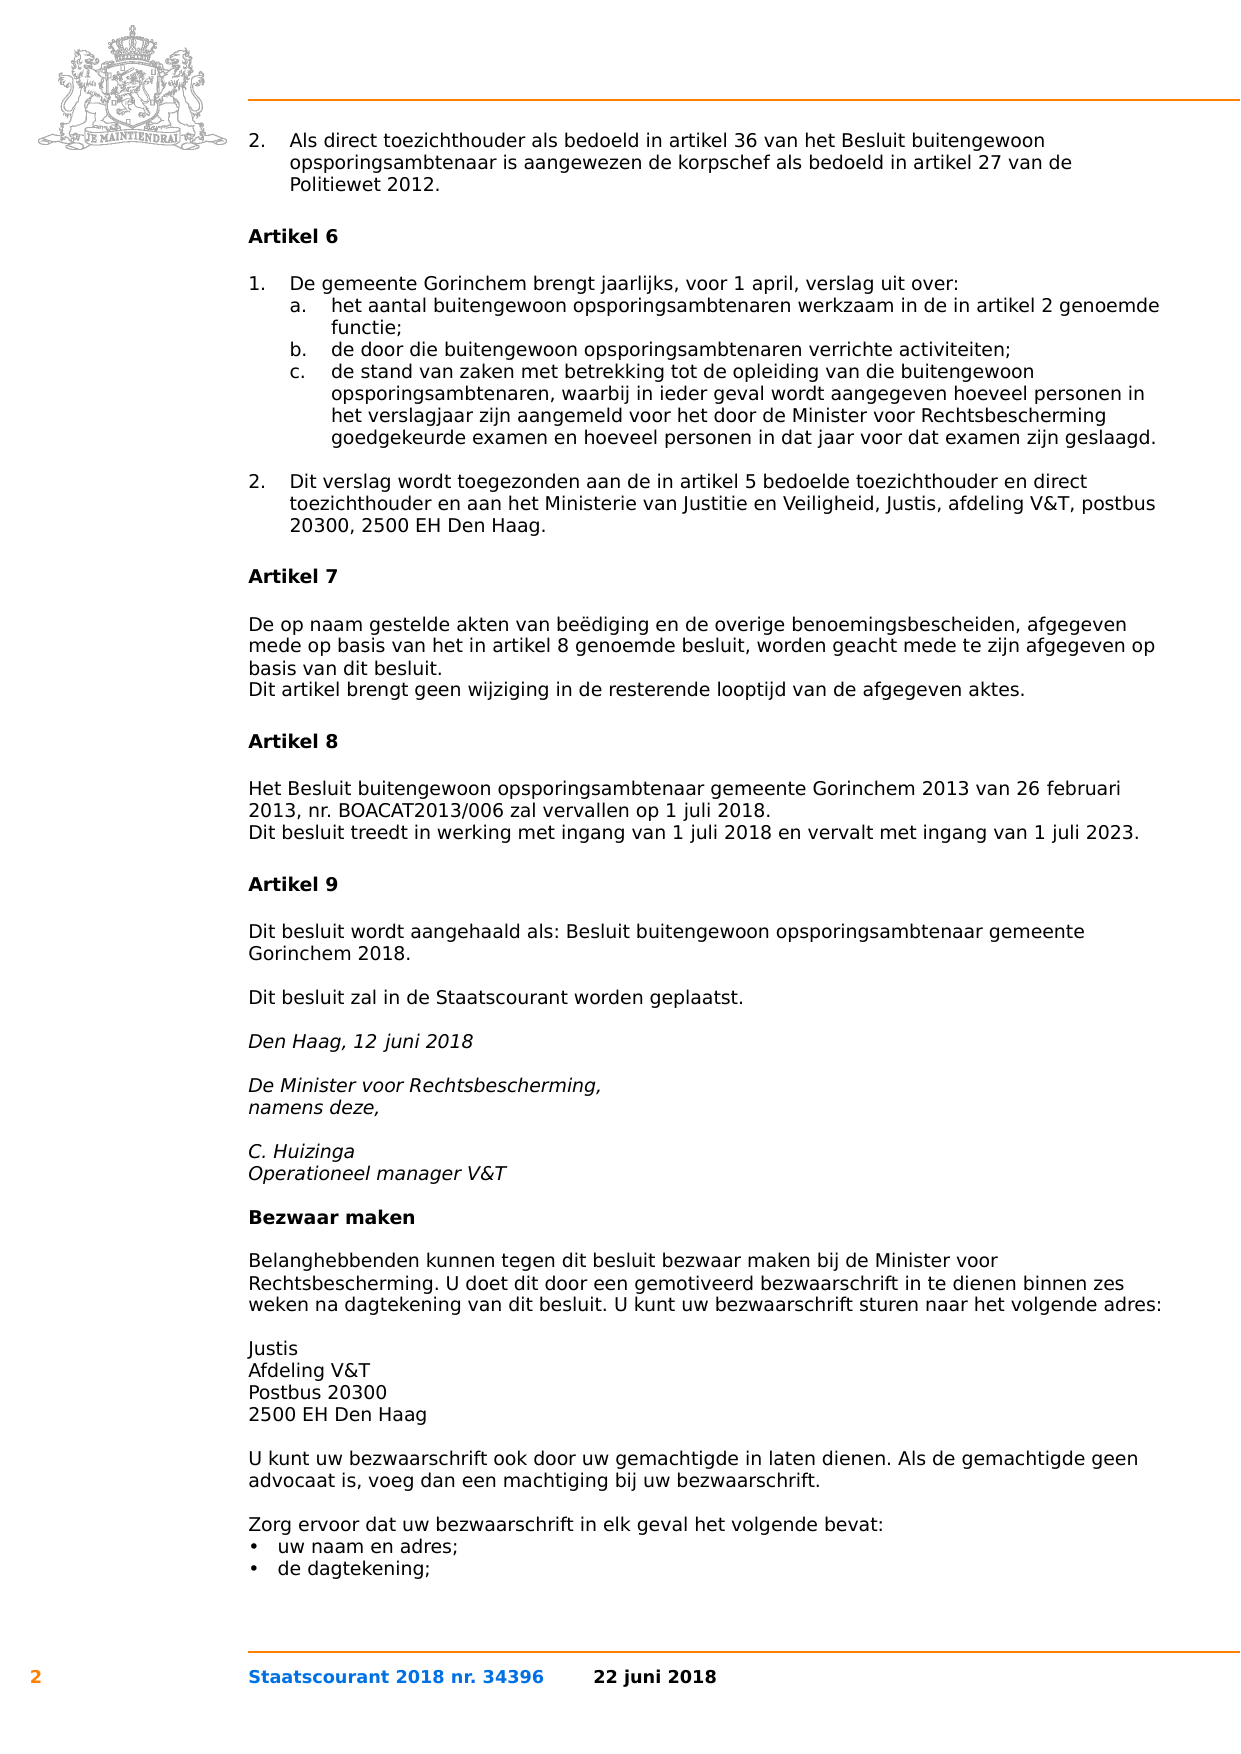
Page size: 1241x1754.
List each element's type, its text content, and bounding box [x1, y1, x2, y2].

subtitle Artikel 7 [248, 566, 1163, 588]
text c. de stand van zaken met betrekking tot de opleiding van die buitengewoon opsporingsambtenaren, waarbij in ieder geval wordt aangegeven hoeveel personen in het verslagjaar zijn aangemeld voor het door de Minister voor Rechtsbescherming goedgekeurde examen en hoeveel personen in dat jaar voor dat examen zijn geslaagd. [289, 361, 1163, 449]
text 2500 EH Den Haag [248, 1404, 1163, 1426]
text De op naam gestelde akten van beëdiging en de overige benoemingsbescheiden, afgegeven mede op basis van het in artikel 8 genoemde besluit, worden geacht mede te zijn afgegeven op basis van dit besluit. [248, 613, 1163, 679]
text • de dagtekening; [248, 1558, 1163, 1580]
text a. het aantal buitengewoon opsporingsambtenaren werkzaam in de in artikel 2 genoemde functie; [289, 295, 1163, 339]
subtitle Artikel 6 [248, 226, 1163, 248]
text U kunt uw bezwaarschrift ook door uw gemachtigde in laten dienen. Als de gemachtigde geen advocaat is, voeg dan een machtiging bij uw bezwaarschrift. [248, 1448, 1163, 1492]
subtitle Artikel 9 [248, 874, 1163, 896]
text Dit besluit treedt in werking met ingang van 1 juli 2018 en vervalt met ingang van 1 juli 2023. [248, 822, 1163, 844]
text Het Besluit buitengewoon opsporingsambtenaar gemeente Gorinchem 2013 van 26 februari 2013, nr. BOACAT2013/006 zal vervallen op 1 juli 2018. [248, 778, 1163, 822]
text Bezwaar maken [248, 1207, 1163, 1228]
text De Minister voor Rechtsbescherming, namens deze, C. Huizinga Operationeel manager V&T [248, 1075, 1163, 1185]
text Dit artikel brengt geen wijziging in de resterende looptijd van de afgegeven aktes. [248, 679, 1163, 701]
text Zorg ervoor dat uw bezwaarschrift in elk geval het volgende bevat: [248, 1514, 1163, 1536]
text Justis [248, 1338, 1163, 1360]
text • uw naam en adres; [248, 1536, 1163, 1558]
text Postbus 20300 [248, 1382, 1163, 1404]
text Afdeling V&T [248, 1360, 1163, 1382]
text Dit besluit zal in de Staatscourant worden geplaatst. [248, 987, 1163, 1009]
text Belanghebbenden kunnen tegen dit besluit bezwaar maken bij de Minister voor Rechtsbescherming. U doet dit door een gemotiveerd bezwaarschrift in te dienen binnen zes weken na dagtekening van dit besluit. U kunt uw bezwaarschrift sturen naar het volgende adres: [248, 1250, 1163, 1316]
text 1. De gemeente Gorinchem brengt jaarlijks, voor 1 april, verslag uit over: [248, 273, 1163, 295]
text 2. Dit verslag wordt toegezonden aan de in artikel 5 bedoelde toezichthouder en direct toezichthouder en aan het Ministerie van Justitie en Veiligheid, Justis, afdeling V&T, postbus 20300, 2500 EH Den Haag. [248, 471, 1163, 536]
text b. de door die buitengewoon opsporingsambtenaren verrichte activiteiten; [289, 339, 1163, 361]
subtitle Artikel 8 [248, 731, 1163, 753]
text Den Haag, 12 juni 2018 [248, 1031, 1163, 1053]
picture [38, 25, 227, 150]
text 2. Als direct toezichthouder als bedoeld in artikel 36 van het Besluit buitengewoon opsporingsambtenaar is aangewezen de korpschef als bedoeld in artikel 27 van de Politiewet 2012. [248, 130, 1163, 196]
text Dit besluit wordt aangehaald als: Besluit buitengewoon opsporingsambtenaar gemeente Gorinchem 2018. [248, 921, 1163, 965]
